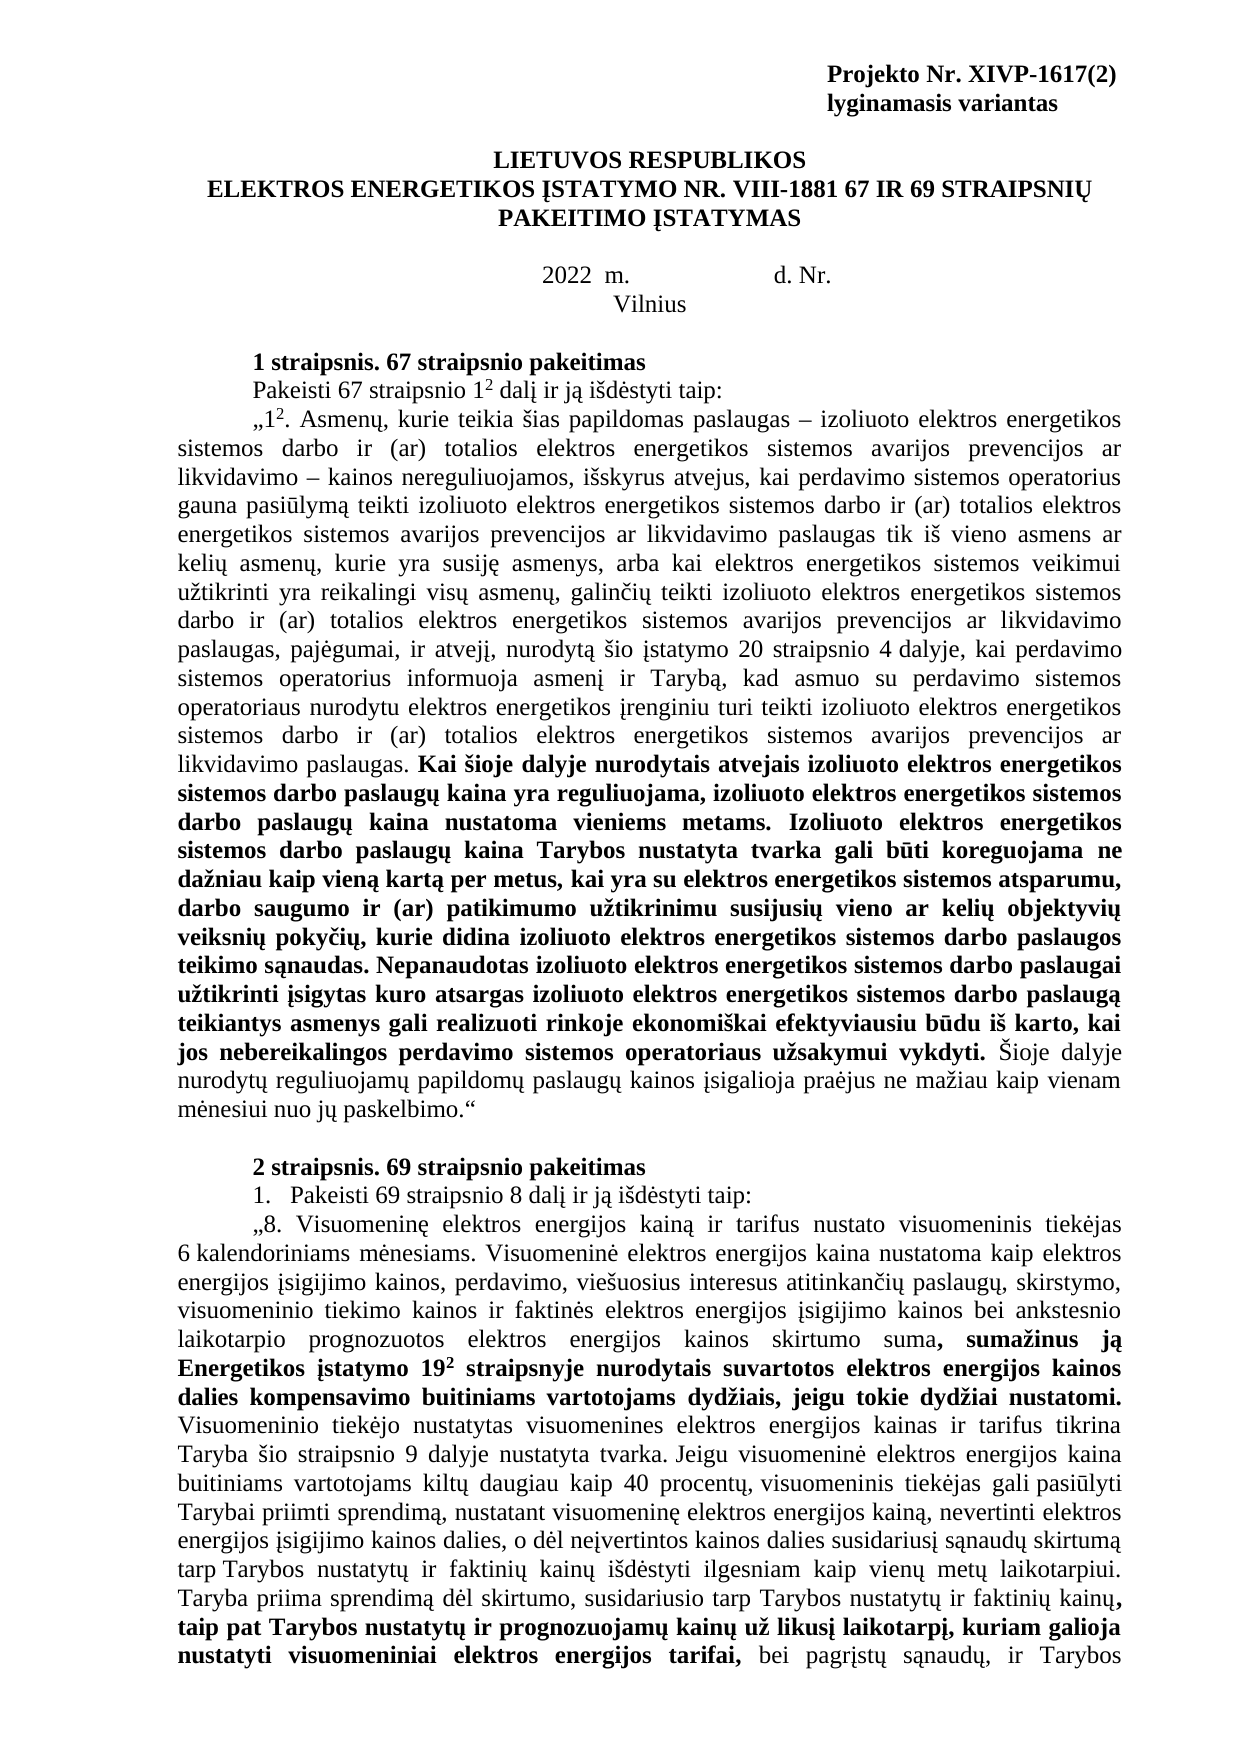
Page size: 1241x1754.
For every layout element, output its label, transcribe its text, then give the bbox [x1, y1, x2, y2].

text 1 straipsnis. 67 straipsnio pakeitimas [177, 347, 1122, 375]
text 2 straipsnis. 69 straipsnio pakeitimas [177, 1152, 1122, 1181]
text Pakeisti 67 straipsnio 12 dalį ir ją išdėstyti taip: [177, 375, 1122, 404]
text „12. Asmenų, kurie teikia šias papildomas paslaugas – izoliuoto elektros energetikos sistemos darbo ir (ar) totalios elektros energetikos sistemos avarijos prevencijos ar likvidavimo – kainos nereguliuojamos, išskyrus atvejus, kai perdavimo sistemos operatorius gauna pasiūlymą teikti izoliuoto elektros energetikos sistemos darbo ir (ar) totalios elektros energetikos sistemos avarijos prevencijos ar likvidavimo paslaugas tik iš vieno asmens ar kelių asmenų, kurie yra susiję asmenys, arba kai elektros energetikos sistemos veikimui užtikrinti yra reikalingi visų asmenų, galinčių teikti izoliuoto elektros energetikos sistemos darbo ir (ar) totalios elektros energetikos sistemos avarijos prevencijos ar likvidavimo paslaugas, pajėgumai, ir atvejį, nurodytą šio įstatymo 20 straipsnio 4 dalyje, kai perdavimo sistemos operatorius informuoja asmenį ir Tarybą, kad asmuo su perdavimo sistemos operatoriaus nurodytu elektros energetikos įrenginiu turi teikti izoliuoto elektros energetikos sistemos darbo ir (ar) totalios elektros energetikos sistemos avarijos prevencijos ar likvidavimo paslaugas. Kai šioje dalyje nurodytais atvejais izoliuoto elektros energetikos sistemos darbo paslaugų kaina yra reguliuojama, izoliuoto elektros energetikos sistemos darbo paslaugų kaina nustatoma vieniems metams. Izoliuoto elektros energetikos sistemos darbo paslaugų kaina Tarybos nustatyta tvarka gali būti koreguojama ne dažniau kaip vieną kartą per metus, kai yra su elektros energetikos sistemos atsparumu, darbo saugumo ir (ar) patikimumo užtikrinimu susijusių vieno ar kelių objektyvių veiksnių pokyčių, kurie didina izoliuoto elektros energetikos sistemos darbo paslaugos teikimo sąnaudas. Nepanaudotas izoliuoto elektros energetikos sistemos darbo paslaugai užtikrinti įsigytas kuro atsargas izoliuoto elektros energetikos sistemos darbo paslaugą teikiantys asmenys gali realizuoti rinkoje ekonomiškai efektyviausiu būdu iš karto, kai jos nebereikalingos perdavimo sistemos operatoriaus užsakymui vykdyti. Šioje dalyje nurodytų reguliuojamų papildomų paslaugų kainos įsigalioja praėjus ne mažiau kaip vienam mėnesiui nuo jų paskelbimo.“ [177, 404, 1122, 1123]
list Pakeisti 69 straipsnio 8 dalį ir ją išdėstyti taip: [252, 1181, 1122, 1209]
text LIETUVOS RESPUBLIKOS [177, 145, 1122, 174]
text 2022 m. d. Nr. Vilnius [177, 260, 1122, 318]
text lyginamasis variantas [177, 88, 1122, 117]
text „8. Visuomeninę elektros energijos kainą ir tarifus nustato visuomeninis tiekėjas 6 kalendoriniams mėnesiams. Visuomeninė elektros energijos kaina nustatoma kaip elektros energijos įsigijimo kainos, perdavimo, viešuosius interesus atitinkančių paslaugų, skirstymo, visuomeninio tiekimo kainos ir faktinės elektros energijos įsigijimo kainos bei ankstesnio laikotarpio prognozuotos elektros energijos kainos skirtumo suma, sumažinus ją Energetikos įstatymo 192 straipsnyje nurodytais suvartotos elektros energijos kainos dalies kompensavimo buitiniams vartotojams dydžiais, jeigu tokie dydžiai nustatomi. Visuomeninio tiekėjo nustatytas visuomenines elektros energijos kainas ir tarifus tikrina Taryba šio straipsnio 9 dalyje nustatyta tvarka. Jeigu visuomeninė elektros energijos kaina buitiniams vartotojams kiltų daugiau kaip 40 procentų, visuomeninis tiekėjas gali pasiūlyti Tarybai priimti sprendimą, nustatant visuomeninę elektros energijos kainą, nevertinti elektros energijos įsigijimo kainos dalies, o dėl neįvertintos kainos dalies susidariusį sąnaudų skirtumą tarp Tarybos nustatytų ir faktinių kainų išdėstyti ilgesniam kaip vienų metų laikotarpiui. Taryba priima sprendimą dėl skirtumo, susidariusio tarp Tarybos nustatytų ir faktinių kainų, taip pat Tarybos nustatytų ir prognozuojamų kainų už likusį laikotarpį, kuriam galioja nustatyti visuomeniniai elektros energijos tarifai, bei pagrįstų sąnaudų, ir Tarybos [177, 1209, 1122, 1669]
text ELEKTROS ENERGETIKOS ĮSTATYMO NR. VIII-1881 67 IR 69 STRAIPSNIŲ PAKEITIMO ĮSTATYMAS [177, 174, 1122, 232]
text Projekto Nr. XIVP-1617(2) [177, 59, 1122, 88]
